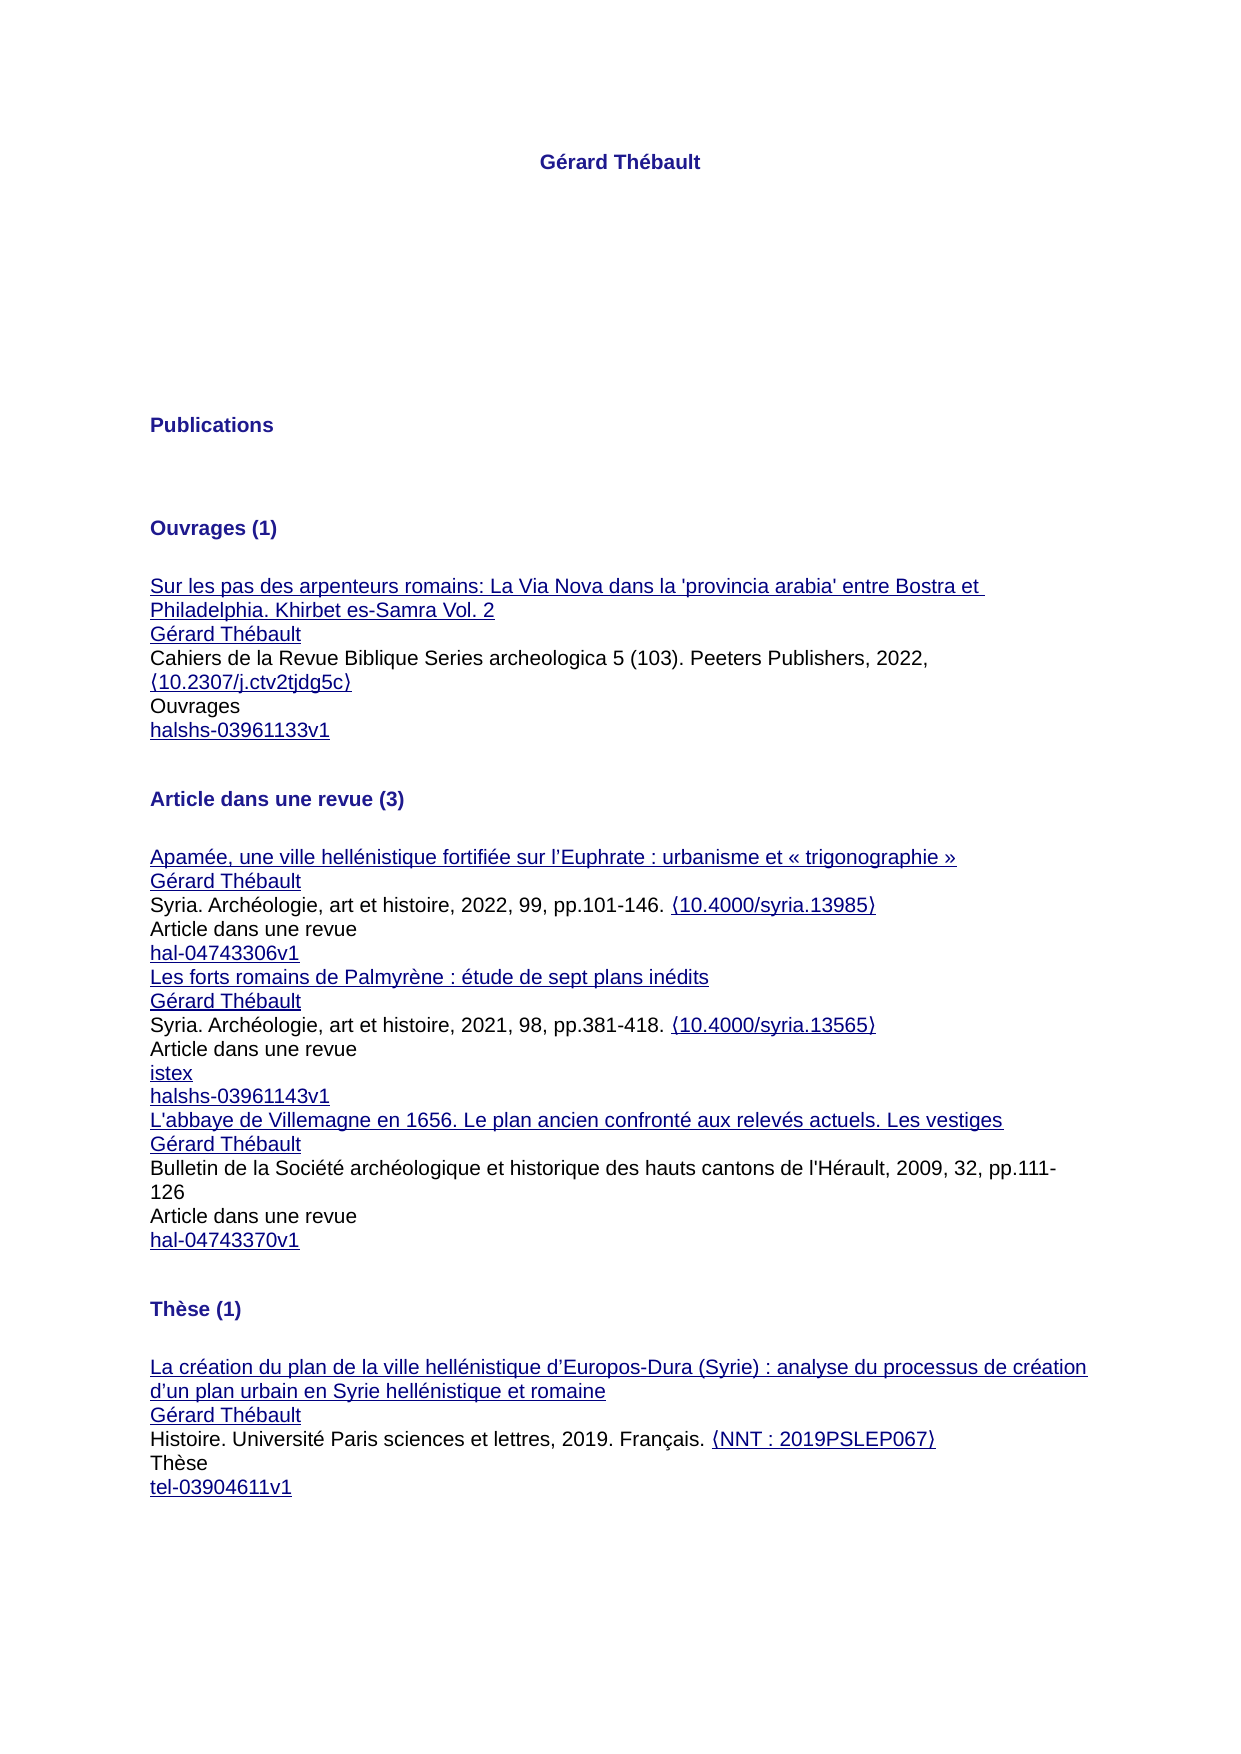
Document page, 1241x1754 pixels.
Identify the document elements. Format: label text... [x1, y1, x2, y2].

subtitle Publications [150, 412, 1090, 436]
table_header Sur les pas des arpenteurs romains: La Via Nova dans la 'provincia arabia' entre Bostra et Philadelphia. Khirbet es-Samra Vol. 2 Gérard Thébault Cahiers de la Revue Biblique Series archeologica 5 (103). Peeters Publishers, 2022, ⟨10.2307/j.ctv2tjdg5c⟩ Ouvrages halshs-03961133v1 [150, 574, 1090, 742]
table_header Apamée, une ville hellénistique fortifiée sur l’Euphrate : urbanisme et « trigonographie » Gérard Thébault Syria. Archéologie, art et histoire, 2022, 99, pp.101-146. ⟨10.4000/syria.13985⟩ Article dans une revue hal-04743306v1 [150, 845, 1090, 964]
subtitle Article dans une revue (3) [150, 786, 1090, 810]
table_header La création du plan de la ville hellénistique d’Europos-Dura (Syrie) : analyse du processus de création d’un plan urbain en Syrie hellénistique et romaine Gérard Thébault Histoire. Université Paris sciences et lettres, 2019. Français. ⟨NNT : 2019PSLEP067⟩ Thèse tel-03904611v1 [150, 1355, 1090, 1499]
table_cell L'abbaye de Villemagne en 1656. Le plan ancien confronté aux relevés actuels. Les vestiges Gérard Thébault Bulletin de la Société archéologique et historique des hauts cantons de l'Hérault, 2009, 32, pp.111-126 Article dans une revue hal-04743370v1 [150, 1108, 1090, 1252]
subtitle Gérard Thébault [150, 150, 1090, 174]
table_cell Les forts romains de Palmyrène : étude de sept plans inédits Gérard Thébault Syria. Archéologie, art et histoire, 2021, 98, pp.381-418. ⟨10.4000/syria.13565⟩ Article dans une revue istex halshs-03961143v1 [150, 965, 1090, 1108]
subtitle Thèse (1) [150, 1297, 1090, 1321]
subtitle Ouvrages (1) [150, 516, 1090, 539]
